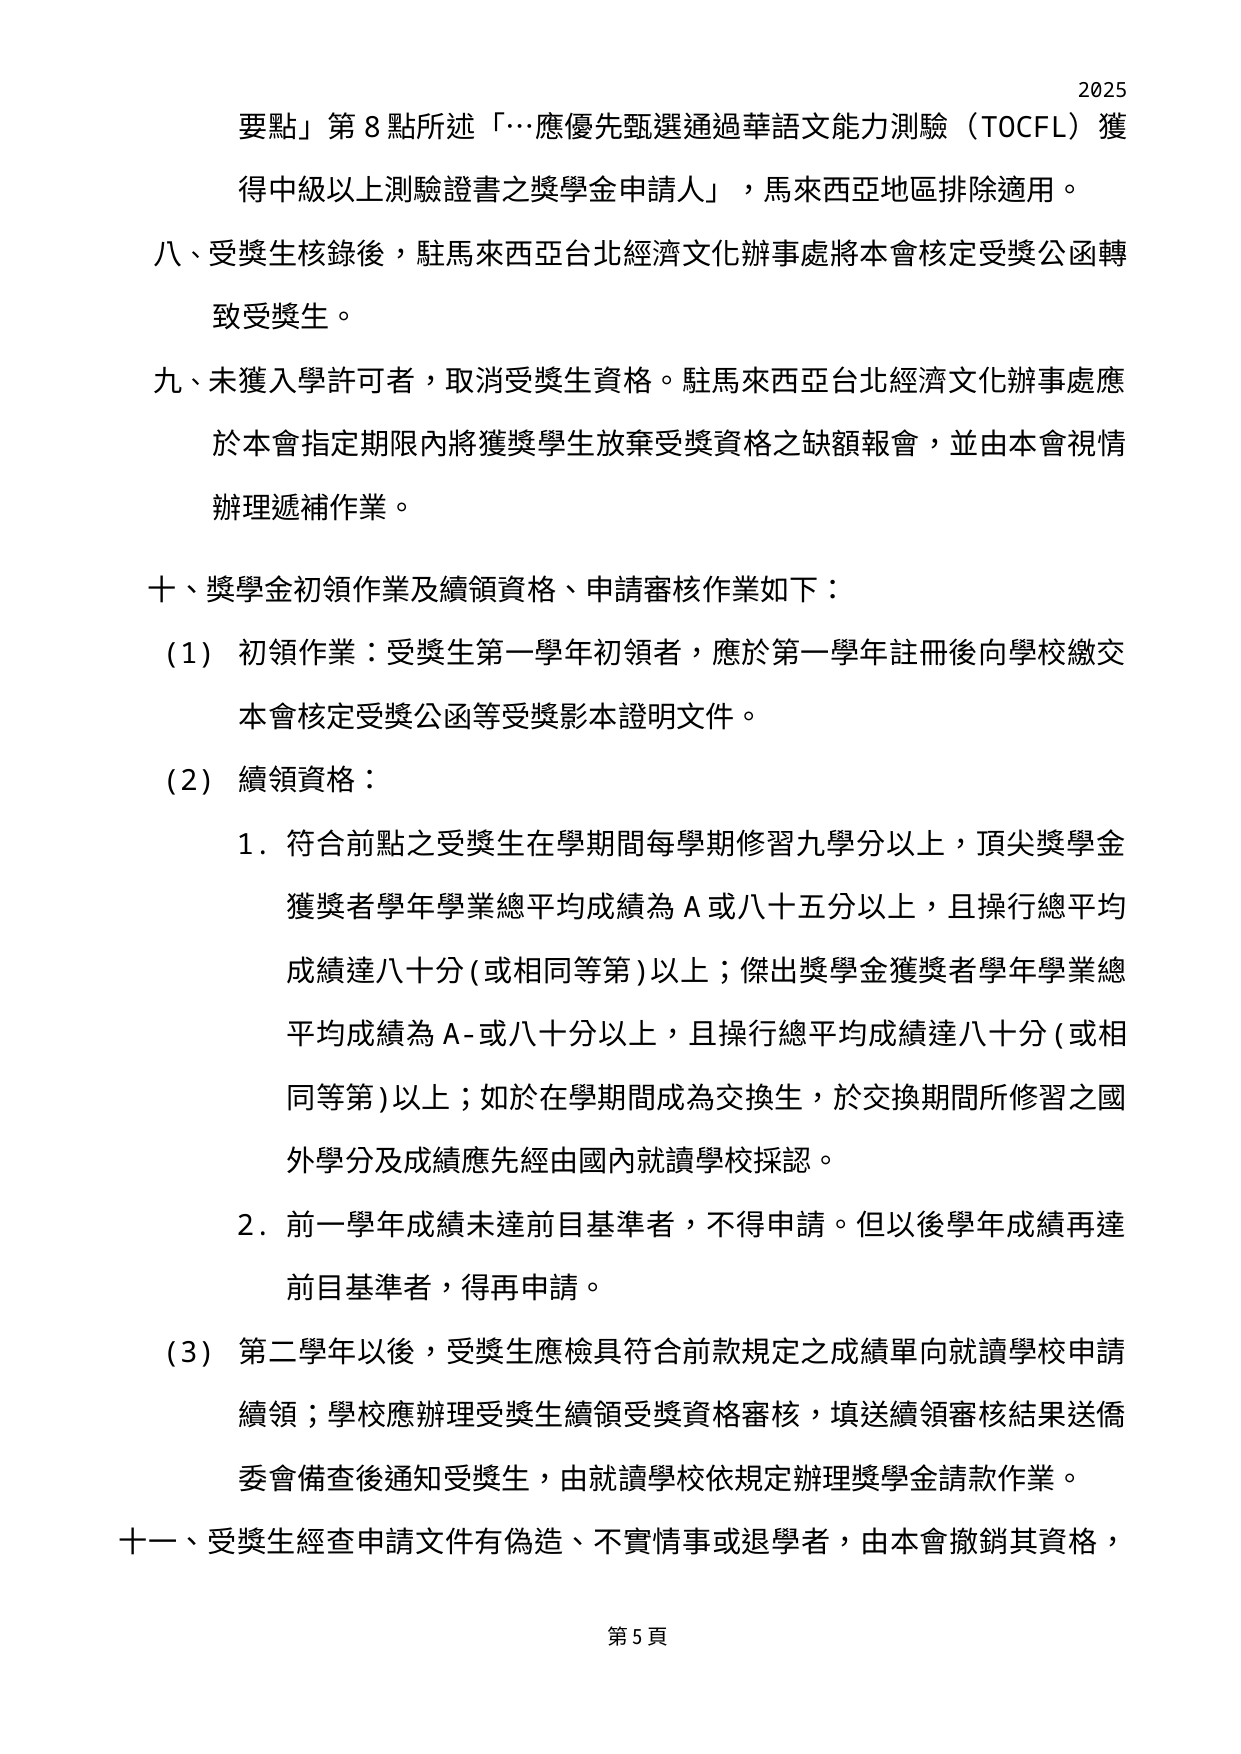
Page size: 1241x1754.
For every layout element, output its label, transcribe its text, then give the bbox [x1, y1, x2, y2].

list 要點」第8點所述「…應優先甄選通過華語文能力測驗（TOCFL）獲得中級以上測驗證書之獎學金申請人」，馬來西亞地區排除適用。 [162, 103, 1127, 209]
list 續領資格： [162, 757, 1127, 799]
text 九、未獲入學許可者，取消受獎生資格。駐馬來西亞台北經濟文化辦事處應於本會指定期限內將獲獎學生放棄受獎資格之缺額報會，並由本會視情辦理遞補作業。 [154, 357, 1127, 526]
list 初領作業：受獎生第一學年初領者，應於第一學年註冊後向學校繳交本會核定受獎公函等受獎影本證明文件。 [162, 630, 1127, 736]
list 符合前點之受獎生在學期間每學期修習九學分以上，頂尖獎學金獲獎者學年學業總平均成績為A或八十五分以上，且操行總平均成績達八十分(或相同等第)以上；傑出獎學金獲獎者學年學業總平均成績為A-或八十分以上，且操行總平均成績達八十分(或相同等第)以上；如於在學期間成為交換生，於交換期間所修習之國外學分及成績應先經由國內就讀學校採認。 [236, 820, 1127, 1180]
list 前一學年成績未達前目基準者，不得申請。但以後學年成績再達前目基準者，得再申請。 [236, 1201, 1127, 1307]
text 十一、受獎生經查申請文件有偽造、不實情事或退學者，由本會撤銷其資格， [118, 1519, 1127, 1561]
list 第二學年以後，受獎生應檢具符合前款規定之成績單向就讀學校申請續領；學校應辦理受獎生續領受獎資格審核，填送續領審核結果送僑委會備查後通知受獎生，由就讀學校依規定辦理獎學金請款作業。 [162, 1328, 1127, 1498]
text 十、獎學金初領作業及續領資格、申請審核作業如下： [148, 566, 1127, 609]
text 八、受獎生核錄後，駐馬來西亞台北經濟文化辦事處將本會核定受獎公函轉致受獎生。 [154, 230, 1127, 336]
